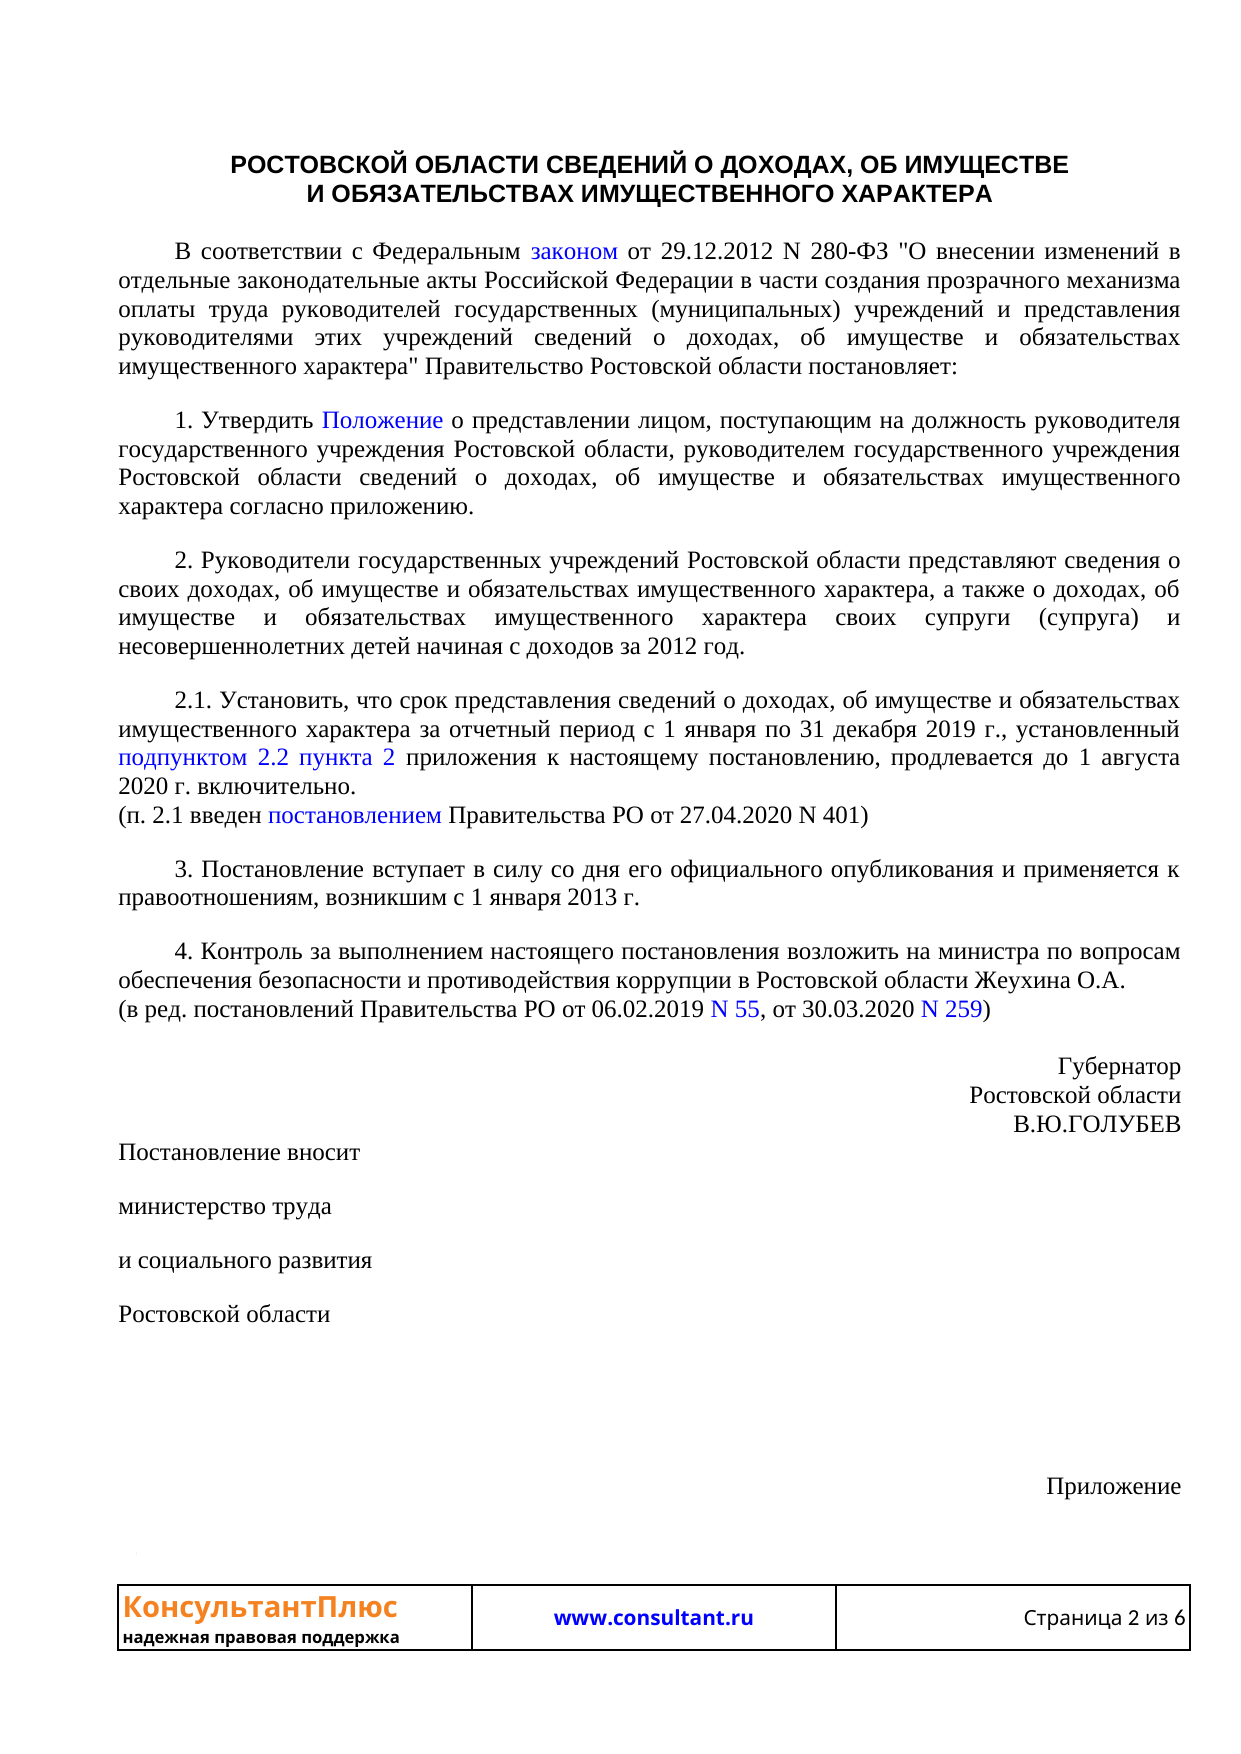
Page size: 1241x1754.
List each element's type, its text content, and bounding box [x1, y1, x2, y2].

text Постановление вносит [118, 1137, 1181, 1166]
text 4. Контроль за выполнением настоящего постановления возложить на министра по вопросам обеспечения безопасности и противодействия коррупции в Ростовской области Жеухина О.А. [118, 936, 1181, 994]
text 2. Руководители государственных учреждений Ростовской области представляют сведения о своих доходах, об имуществе и обязательствах имущественного характера, а также о доходах, об имуществе и обязательствах имущественного характера своих супруги (супруга) и несовершеннолетних детей начиная с доходов за 2012 год. [118, 545, 1181, 660]
text министерство труда [118, 1191, 1181, 1220]
text Ростовской области [118, 1080, 1181, 1109]
text (в ред. постановлений Правительства РО от 06.02.2019 N 55, от 30.03.2020 N 259) [118, 994, 1181, 1022]
text В.Ю.ГОЛУБЕВ [118, 1109, 1181, 1137]
text 2.1. Установить, что срок представления сведений о доходах, об имуществе и обязательствах имущественного характера за отчетный период с 1 января по 31 декабря 2019 г., установленный подпунктом 2.2 пункта 2 приложения к настоящему постановлению, продлевается до 1 августа 2020 г. включительно. [118, 685, 1181, 800]
text В соответствии с Федеральным законом от 29.12.2012 N 280-ФЗ "О внесении изменений в отдельные законодательные акты Российской Федерации в части создания прозрачного механизма оплаты труда руководителей государственных (муниципальных) учреждений и представления руководителями этих учреждений сведений о доходах, об имуществе и обязательствах имущественного характера" Правительство Ростовской области постановляет: [118, 236, 1181, 380]
text 1. Утвердить Положение о представлении лицом, поступающим на должность руководителя государственного учреждения Ростовской области, руководителем государственного учреждения Ростовской области сведений о доходах, об имуществе и обязательствах имущественного характера согласно приложению. [118, 405, 1181, 520]
text Приложение [118, 1471, 1181, 1500]
text Губернатор [118, 1051, 1181, 1080]
text (п. 2.1 введен постановлением Правительства РО от 27.04.2020 N 401) [118, 800, 1181, 829]
text Ростовской области [118, 1299, 1181, 1327]
text 3. Постановление вступает в силу со дня его официального опубликования и применяется к правоотношениям, возникшим с 1 января 2013 г. [118, 854, 1181, 911]
text и социального развития [118, 1245, 1181, 1274]
text РОСТОВСКОЙ ОБЛАСТИ СВЕДЕНИЙ О ДОХОДАХ, ОБ ИМУЩЕСТВЕ [118, 150, 1181, 179]
text И ОБЯЗАТЕЛЬСТВАХ ИМУЩЕСТВЕННОГО ХАРАКТЕРА [118, 179, 1181, 207]
